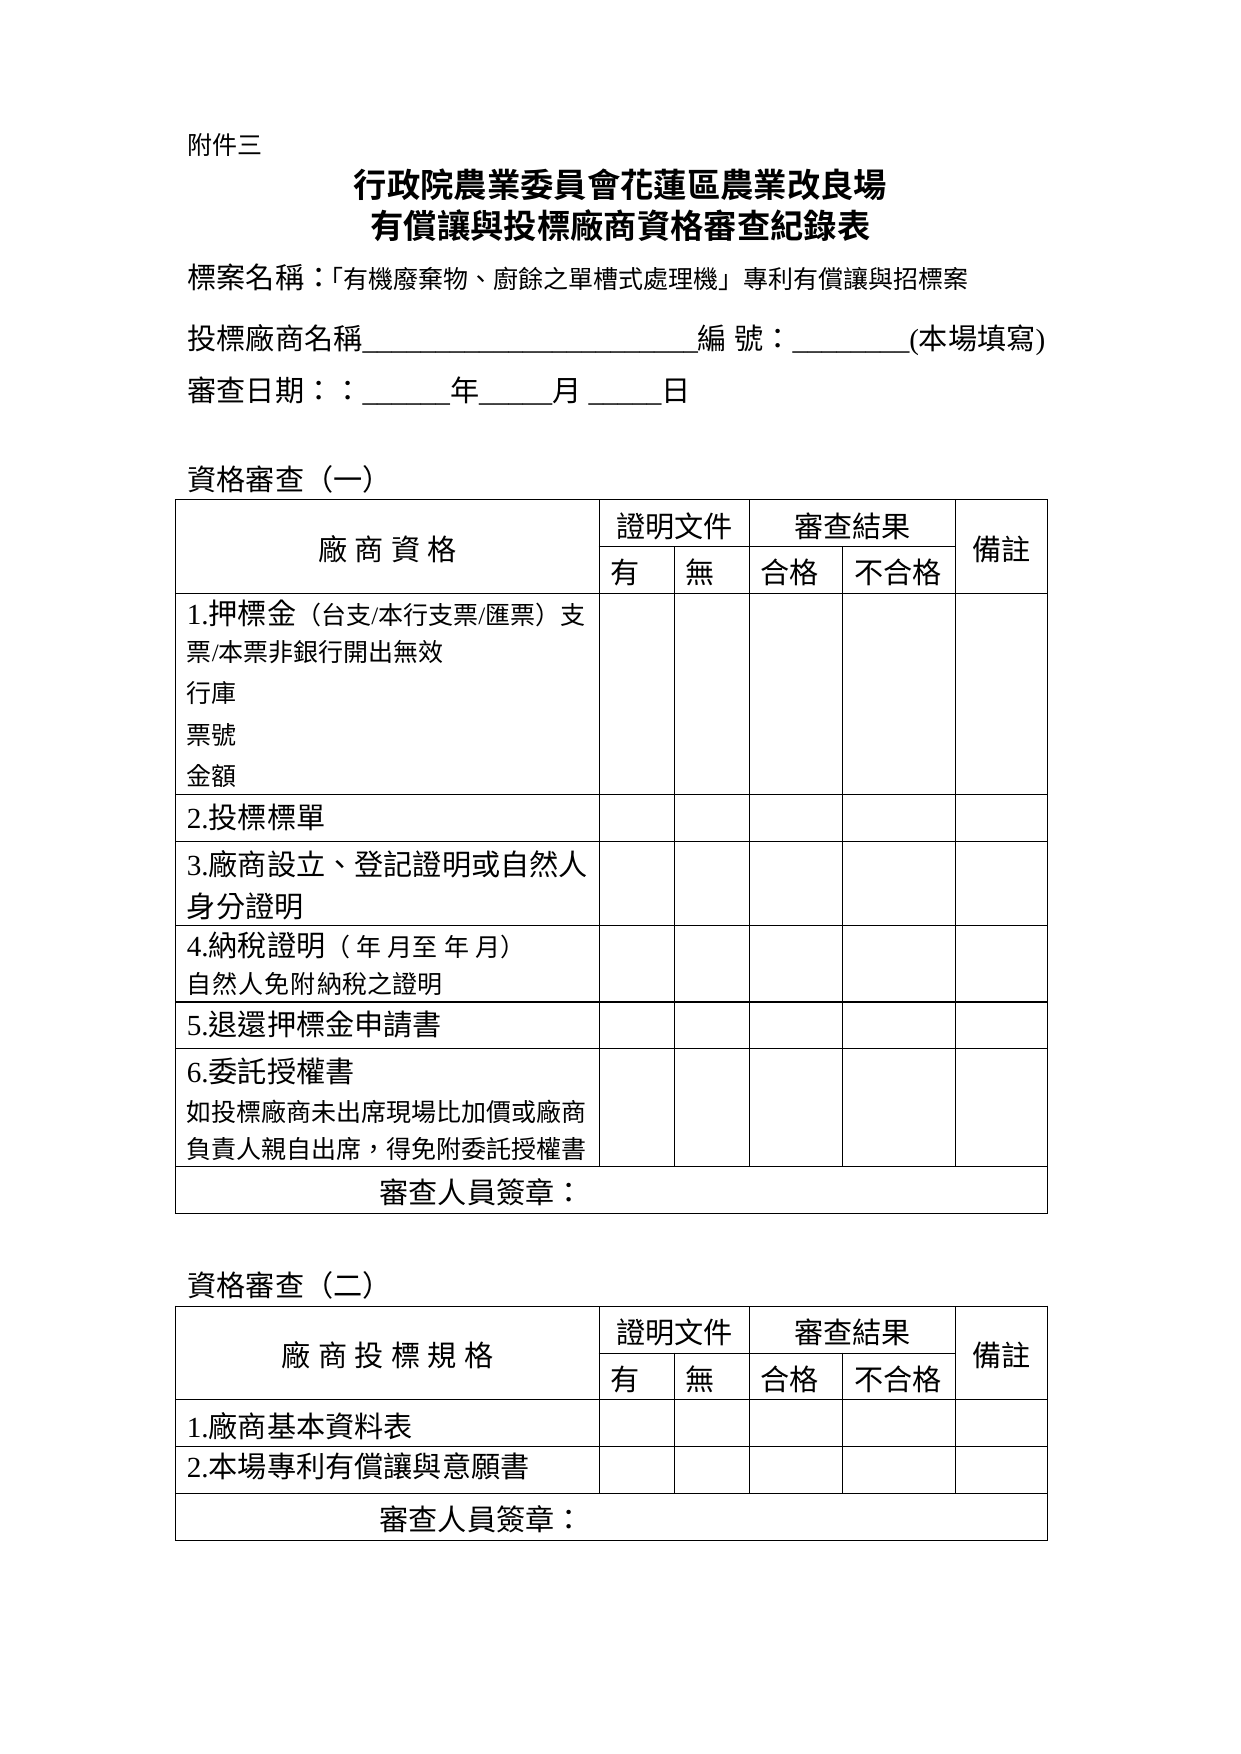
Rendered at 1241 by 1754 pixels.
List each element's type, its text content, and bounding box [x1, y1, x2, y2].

table_cell 4.納稅證明（ 年 月至 年 月） 自然人免附納稅之證明 [176, 926, 599, 1001]
table_cell [600, 795, 674, 841]
table_cell [750, 1003, 842, 1048]
table_header 審查結果 [750, 1307, 955, 1352]
text 有償讓與投標廠商資格審查紀錄表 [187, 206, 1053, 247]
text 附件三 [187, 118, 1053, 164]
text 行政院農業委員會花蓮區農業改良場 [187, 164, 1053, 206]
table_cell [675, 926, 749, 1001]
table_cell [843, 1447, 955, 1493]
table_cell [843, 594, 955, 794]
table_cell [600, 1003, 674, 1048]
table_header 廠 商 資 格 [176, 500, 599, 593]
table_cell 2.本場專利有償讓與意願書 [176, 1447, 599, 1493]
table_cell 1.廠商基本資料表 [176, 1400, 599, 1446]
text 標案名稱：「有機廢棄物、廚餘之單槽式處理機」專利有償讓與招標案 [187, 247, 1053, 299]
table_cell [750, 926, 842, 1001]
table_cell [600, 594, 674, 794]
table_cell 有 [600, 1354, 674, 1399]
table_cell 合格 [750, 547, 842, 593]
table_cell [675, 1400, 749, 1446]
table_header 證明文件 [600, 500, 749, 546]
table_cell [956, 1447, 1047, 1493]
table_header 審查結果 [750, 500, 955, 546]
text 投標廠商名稱_______________________編 號：________(本場填寫) [187, 299, 1053, 362]
table_cell [843, 926, 955, 1001]
table_cell [675, 1447, 749, 1493]
table_cell [956, 1400, 1047, 1446]
table_cell [956, 795, 1047, 841]
table_cell [675, 842, 749, 925]
table_cell [750, 842, 842, 925]
table_cell [600, 926, 674, 1001]
table_cell 不合格 [843, 1354, 955, 1399]
table_cell [675, 1049, 749, 1166]
table_cell [956, 842, 1047, 925]
table_cell [600, 1049, 674, 1166]
table_cell [750, 795, 842, 841]
table_cell 1.押標金（台支/本行支票/匯票）支票/本票非銀行開出無效 行庫 票號 金額 [176, 594, 599, 794]
table_cell [956, 594, 1047, 794]
table_cell [956, 926, 1047, 1001]
table_cell [600, 842, 674, 925]
text 資格審查（一） [187, 453, 1053, 499]
table_cell [750, 1400, 842, 1446]
table_cell 審查人員簽章： [176, 1494, 1047, 1540]
table_cell [750, 1049, 842, 1166]
table_cell 審查人員簽章： [176, 1167, 1047, 1213]
table_cell [843, 1400, 955, 1446]
table_cell 6.委託授權書 如投標廠商未出席現場比加價或廠商負責人親自出席，得免附委託授權書 [176, 1049, 599, 1166]
table_header 證明文件 [600, 1307, 749, 1352]
table_cell 不合格 [843, 547, 955, 593]
table_cell [600, 1447, 674, 1493]
table_cell 合格 [750, 1354, 842, 1399]
table_header 備註 [956, 500, 1047, 593]
table_cell [843, 795, 955, 841]
table_cell [750, 1447, 842, 1493]
table_cell [843, 1003, 955, 1048]
table_cell 無 [675, 1354, 749, 1399]
table_cell [675, 795, 749, 841]
table_cell 2.投標標單 [176, 795, 599, 841]
table_cell [675, 594, 749, 794]
table_cell [675, 1003, 749, 1048]
table_cell 無 [675, 547, 749, 593]
text 資格審查（二） [187, 1260, 1053, 1306]
table_cell 3.廠商設立、登記證明或自然人身分證明 [176, 842, 599, 925]
table_cell [750, 594, 842, 794]
table_cell [956, 1003, 1047, 1048]
table_cell [843, 842, 955, 925]
table_header 備註 [956, 1307, 1047, 1399]
table_cell [843, 1049, 955, 1166]
table_cell 有 [600, 547, 674, 593]
text 審查日期：：______年_____月 _____日 [187, 362, 1053, 412]
table_header 廠 商 投 標 規 格 [176, 1307, 599, 1399]
table_cell 5.退還押標金申請書 [176, 1003, 599, 1048]
table_cell [956, 1049, 1047, 1166]
table_cell [600, 1400, 674, 1446]
